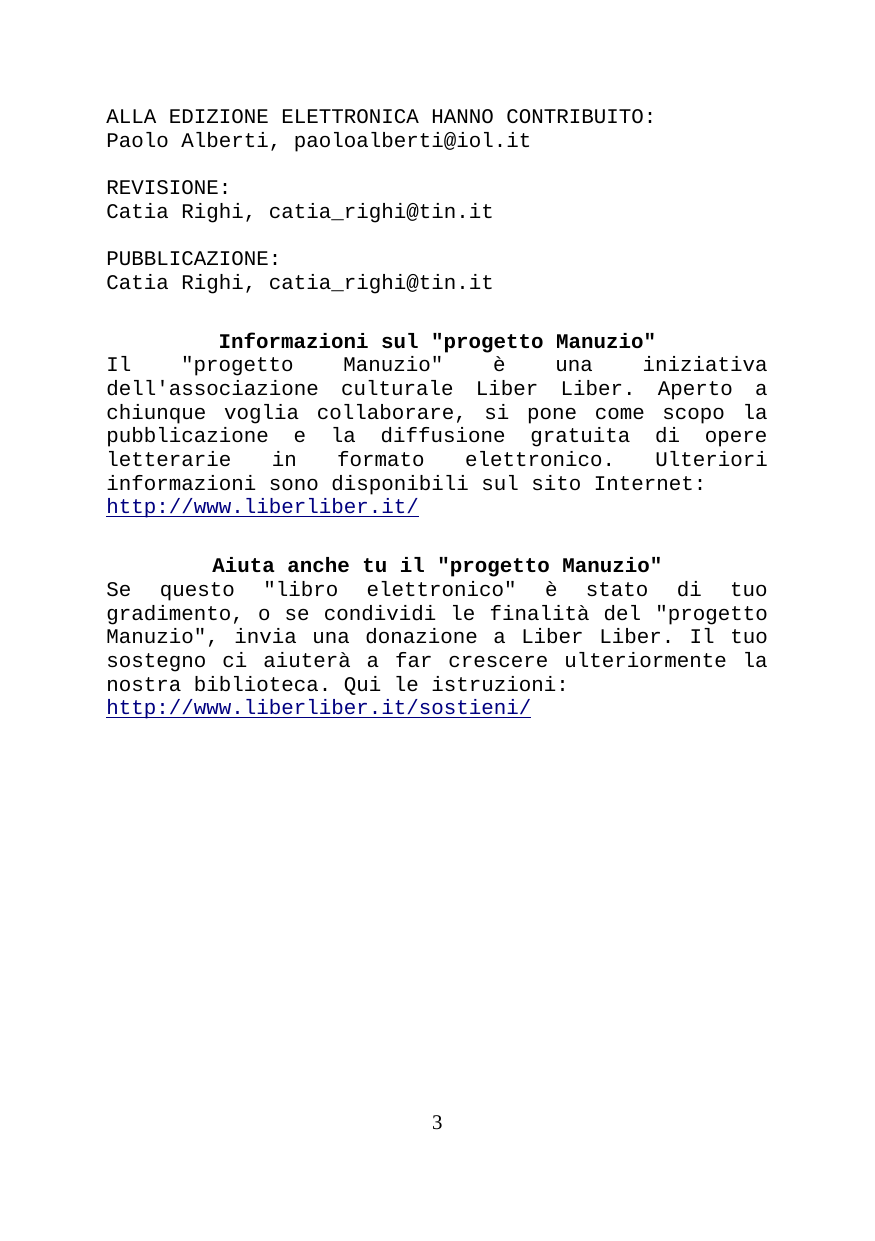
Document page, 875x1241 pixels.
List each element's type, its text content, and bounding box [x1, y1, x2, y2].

text Informazioni sul "progetto Manuzio" [106, 331, 768, 354]
text ALLA EDIZIONE ELETTRONICA HANNO CONTRIBUITO: [106, 106, 768, 130]
text Paolo Alberti, paoloalberti@iol.it [106, 130, 768, 153]
text REVISIONE: [106, 177, 768, 201]
text Catia Righi, catia_righi@tin.it [106, 201, 768, 224]
text PUBBLICAZIONE: [106, 248, 768, 272]
text http://www.liberliber.it/ [106, 496, 768, 520]
text Catia Righi, catia_righi@tin.it [106, 272, 768, 295]
text Aiuta anche tu il "progetto Manuzio" [106, 555, 768, 579]
text Se questo "libro elettronico" è stato di tuo gradimento, o se condividi le finalità del "progetto Manuzio", invia una donazione a Liber Liber. Il tuo sostegno ci aiuterà a far crescere ulteriormente la nostra biblioteca. Qui le istruzioni: [106, 579, 768, 697]
text Il "progetto Manuzio" è una iniziativa dell'associazione culturale Liber Liber. Aperto a chiunque voglia collaborare, si pone come scopo la pubblicazione e la diffusione gratuita di opere letterarie in formato elettronico. Ulteriori informazioni sono disponibili sul sito Internet: [106, 354, 768, 496]
text http://www.liberliber.it/sostieni/ [106, 697, 768, 721]
